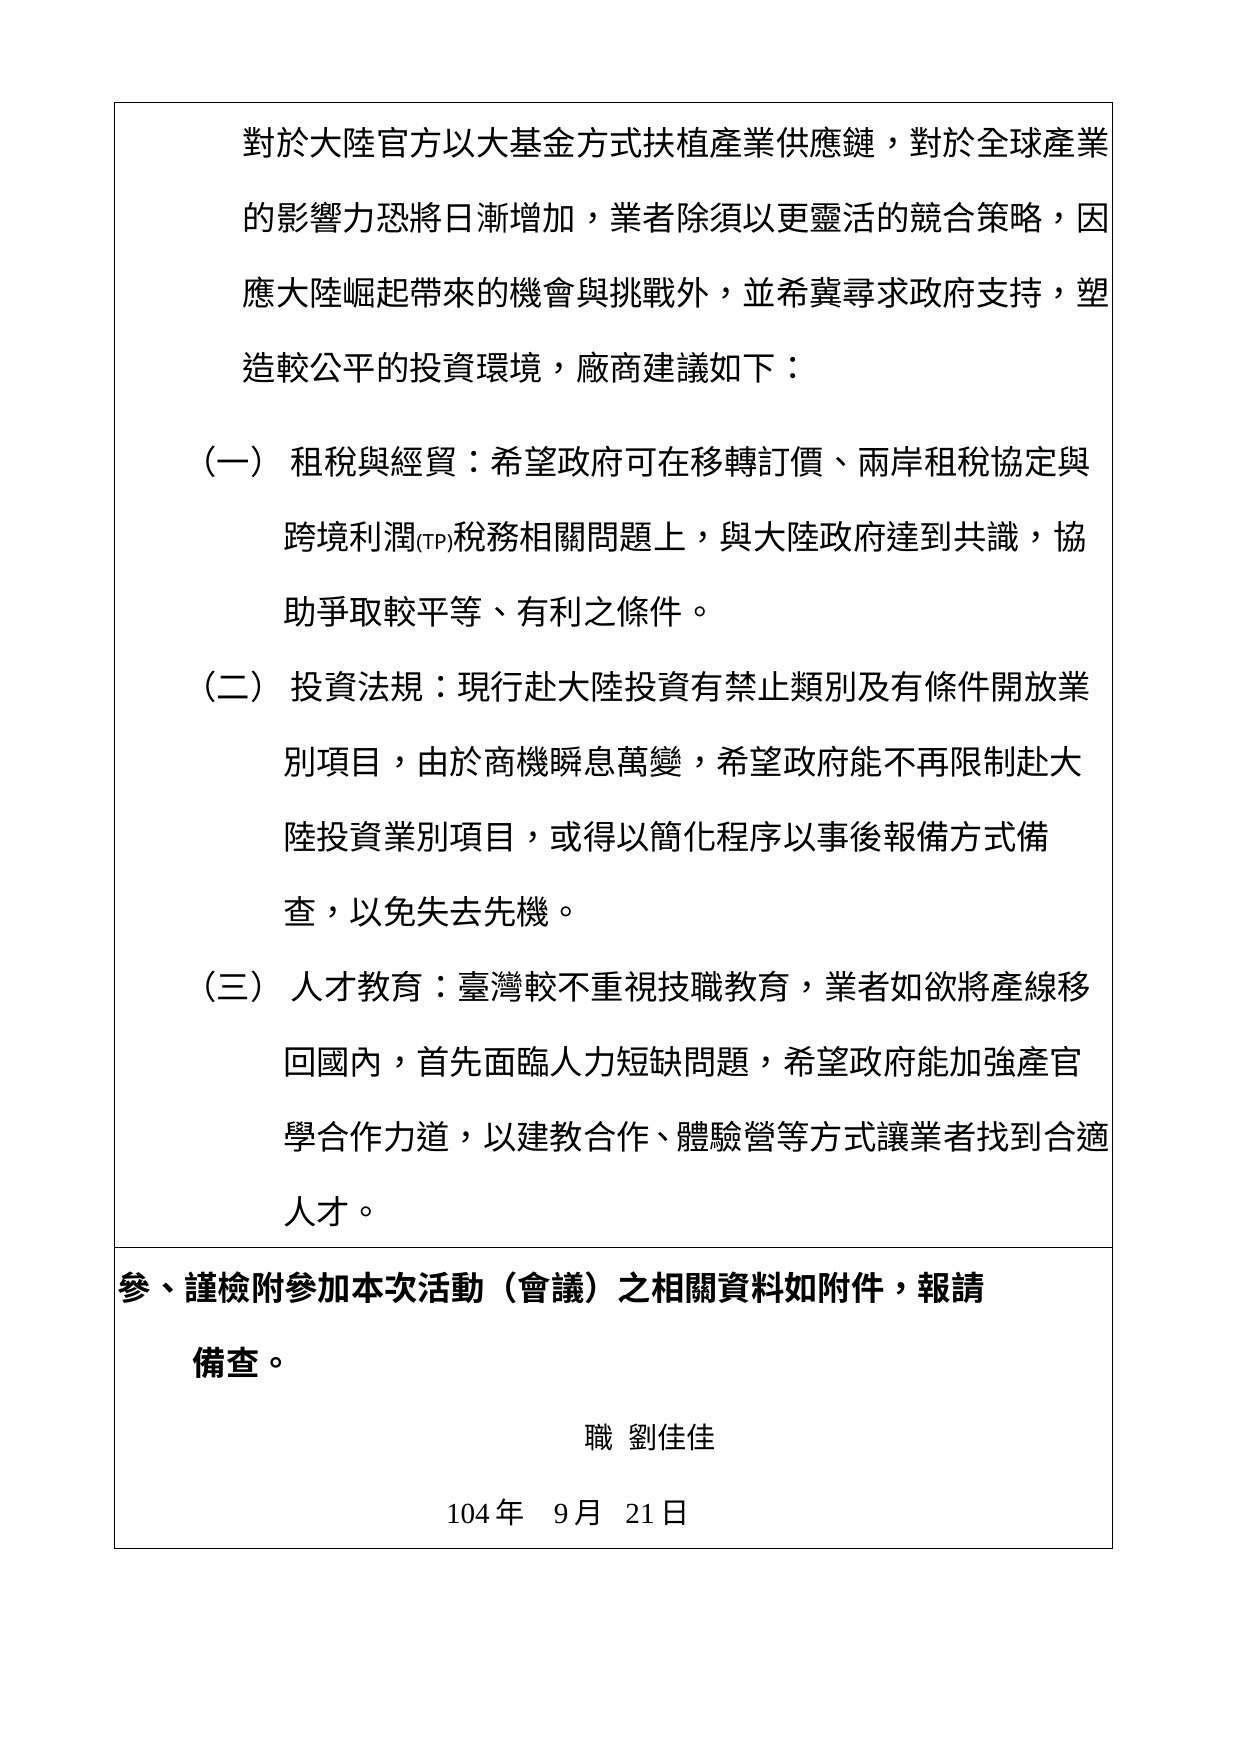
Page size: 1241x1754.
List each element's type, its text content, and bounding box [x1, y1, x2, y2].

table_cell 交流活動基本資料 一、活動名稱：104年度「全球投資趨勢及政策研究計畫」-大陸投資事業實地訪查 二、活動日期：104年8月16日至104年8月22日 三、主辦（或接待）單位：經濟部投資審議委員會委託財團法人中華經濟研究院執行 四、報告撰寫人服務單位：經濟部投資審議委員會 經濟部工業局 活動（會議）重點 活動性質：參訪 今（104）年度「全球投資趨勢及政策研究計畫」，經濟部投資審議委員會（以下簡稱投審會）希望透過研究及實地訪查等方式，瞭解全球總體經濟情勢、國內廠商對大陸及對外投資狀況，以及我國和主要國家之間雙向投資環境之變化，作為研擬修訂投資政策之參考，爰委託中華經濟研究院（以下簡稱中經院）執行研究計畫。本計畫包括投資趨勢分析與研究、投資政策與法規研析及投資調查與管理資料庫等項目，其中投資趨勢分析與研究項下對中國大陸事業實地訪查部分，本年度選定產業別為國內關鍵技術產業（晶圓鑄造、積體電路封裝測試、液晶顯示器面板等產業），並依地區別規畫二梯次執行，本梯次為第二梯次，本會除派員會同參加外，並邀請本部工業局隨行，除可監督委託研究案之執行情形及進度外，亦可實地瞭解當地臺商企業的經營現況與問題，以利未來兩岸產經政策擬定與執行業務的推展。 活動內容 本次參與中經院與臺商面對面之深度訪談行程，計訪談日月光封裝測試（上海）有限公司、台積電（中國）有限公司、威宏電子(上海)有限公司、中達電通股份有限公司、友達光電(蘇州)有限公司、蘇州群策科技有限公司、矽品科技（蘇州）有限公司、和艦科技（蘇州）有限公司、力成科技（蘇州）有限公司等9家臺商企業，參訪行程及訪談名單詳如附件，訪談重點摘錄如下： 日月光封裝測試（上海）有限公司 日月光半導體製造股份有限公司主要業務為提供半導體客戶封裝及測試服務，該公司對於兩岸分工佈局部分，大陸地區係以傳統焊線封裝測試業務，以供應客戶低階封測之需求，國內則為提供凸塊、覆晶、晶圓級封裝等高階封測產品及研發中心為主。日月光封裝測試（上海）有限公司目前年營收約美金2,000萬元，與97年營收約美金4,000萬元相較，獲利情況大幅下滑，主要原因為客戶轉單、人才（工程師及研發人員）流失及國內尚未開放在大陸生產高階產品，導致產業競爭力逐漸流失所致；另大陸政府強力扶植半導體產業，除以大基金方式挹注資金外，另以租稅、研發或薪資等多樣態補助方式，變相鼓勵供應鏈客戶將訂單轉予陸資企業，致使臺商企業在大陸地區經營面臨嚴峻挑戰。 台積電（中國）有限公司 台灣積體電路製造股份有限公司於92年在大陸投資設立台積電（中國）有限公司，從事8吋晶圓積體電路產銷業務，本會核准該公司赴大陸投資之製程技術已放寬至0.13微米以上，惟台積電（中國）有限公司70％製程仍以0.18微米及0.15微米為主。面對大陸官方強力扶植發展半導體產業，該公司表示半導體的發展並非僅靠資金與決心，技術是重要關鍵，對於大陸利用政策資源優勢，積極投入發展自有產業供應鏈，短期尚難與其抗衡。 台積電（中國）有限公司聘用員工2,700位，其中90名為當地研發人員，臺幹計9位，非直接員工流動率為5％~7％，與同業相較，流動率相對偏低。該公司表示未來是否要在大陸新設廠房，端視其對技術智財權的保障程度而定，因此對於本部預告修正「在大陸地區投資晶圓鑄造廠積體電路設計積體電路封裝積體電路測試與液晶顯示器面板廠關鍵技術審查及監督作業要點」中鬆綁可獨資在大陸興建12吋晶圓廠的政策，持正面態度。（本部104年9月4日業以經審二第10404604380號公告修正前述要點，核准投資人赴大陸投資設立12吋廠晶圓鑄造廠，惟採總量管制，以核准三座為上限。） 威宏電子(上海)有限公司 宏達國際電子股份有限公司 (以下簡稱宏達電) 因為手機定位不明及市場行銷失誤，導致獲利不佳，遂宣布重新擬定營運規劃，以生產高階智慧型手機等及縮減15%的全球員工人數，以挽回市場信心。威宏電子(上海)有限公司因為產能需求逐年下降，遂將高階產品如旗艦機等調整由國內生產，低階產品則委由陸資企業代工，並於今（104）年7月與中國移動股份有限公司設立聯合測試實驗室，作為智慧手機出廠前之驗證及測試，由於大陸為智慧手機最大生產基地之一，且為智慧手機最大消費市場之一，與大陸地區產銷相關的手機，都將會有龐大的檢測需求。未來該實驗室除提供宏達電手機檢測服務外，因已陸續通過3GPP、GCF、與在大陸上市所需要的CCSA認證，亦可提供高通、三星晶片產品，或非HTC手機產品之檢測、驗證服務，協助提升產品上市前所需檢驗時間。 中達電通股份有限公司 台達電子工業股份有限公司(以下簡稱台達電公司)於85年經本會核准赴大陸地區投資中達電通股份有限公司，主要經營不斷電式電源供應器等產品之製造與銷售，該公司耕耘工業自動化技術超過二十年，近年來許多自行研發的新創產品如SCARA工業機器人及工業節能自動化等高度智能化整 體解決方案等，透過市場回饋不斷優化，協助客戶提升工業產線生產效益及品質。該公司去年向本會申請間接受讓取得全球通訊電源大廠挪威Eltek ASA股權後，使台達電公司布局全球的版圖與產品線更加完備。該公司為客戶提供工業自動化解決方案從第一階段的零組件供應廠、第二階段的提供機器自動化服務，進入第三階段工廠自動化、系統整合服務，使公司整體營收與獲利均成長。 台達電公司未來在人才規劃上，仍將以臺灣為主要研發基地，針對工業自動化的趨勢，大陸在短、中期內仍將以導入輔助人員生產，提升生產自動化程度的製造執行系統為主，尚無法有較大量的製造業完整導入智慧工廠的概念。 5.友達光電（蘇州）有限公司 友達光電股份有限公司(以下簡稱友達公司)於90年經本會核准赴大陸地區投資友達光電（蘇州）有限公司，主要經營液晶顯示器模組製造組裝業務，包括完整尺寸(1.4吋~85吋)傳統TFT-LCD面板產品、小尺寸(1.5吋~7吋)LTPS TFT-LCD面板產品、小尺寸(1.4吋~5.5吋)AMOLED觸控面板，人員聘僱部份，幾乎已全為陸方員工，進料部份，大部分係客戶指定原料廠，但由陸資企業供應的比例已逐漸提升。友達公司以臺灣為全球營運發展之總部，統籌規劃各世代生產線之完整布局。針對主要液晶產品之全球供給來說，大陸市場之需求主要由友達大陸廠供應外，大陸以外之全球市場需求，皆由臺灣廠能供應。該公司並表示智慧型手機面板產值將大幅且高於電視面板之成長，而大陸廠是未來智慧型手機主要成長區域，為因應未來大陸可攜式裝置市場的龐大需求，故於昆山建立6代面板廠，期能因應市場並保有競爭優勢。 6.蘇州群策科技有限公司 欣興電子股份有限公司（以下簡稱欣興公司）於94年經本會核准投資蘇州群策科技有限公司，主要經營項目為電子產品所需電路板(PCB)生產、組裝等，該公司聘用員工1,600人，臺幹30人。有關PCB產業趨勢；目前傳統版、HIT低階品項已逐漸被大陸電路板產業取代，高階品項主要競爭者仍為台商，因此欣興公司藉由少量多樣產品，並開發歐美訂單以降低風險，至於高階手機的IC載板部份，主要競爭手仍為臺、韓、日業者，與IC產業界線越來越近；另該公司目前預訂於大陸常州、泰州、山東擇一廠區，設立車用板之生產基地；整體而言，大陸電路板產業目前僅在較低階的載板，與一般規格之軟板產品部份較具競爭力，在一些包括軟硬結合板的高階產品，還落後該公司3~5年的進展。 7.矽品科技（蘇州）有限公司 矽品精密工業股份有限公司（以下簡稱矽品公司）早期受大陸地方政府招商引資優惠、廉價勞工及逐漸建構完整供應鏈，因此於90年赴大陸蘇州設立矽品科技（蘇州）有限公司，從事電晶體、記憶體模組及積體電路封裝及其測試（焊線形式）業務，目前該公司聘用員工為3,300人，臺幹40人，直接員工部分，受限員工忠誠度不高及當地民風差異，流動率偏高，平均年資不到1年，致教育訓練及稽核成本居高不下，非直接員工部分，公司採用每年提高薪資約5％至10％、塑造人性化工作環境及在地管理等方式積極留住人才，員工流動率約1％，如年資為5年工程師薪資相較，兩岸差異已不大，顯示大陸勞工成本對臺商而言不再具有設廠優勢。 為因應大陸客戶需求及大陸競爭對手在高階封測技術的急起直追，該公司積極於蘇州廠區建置蘇州3廠，將於2015年第三季完工，量產後對大陸營收有相當大的挹注，兩岸分工佈局部分，依市場競爭程度及大陸客戶需求，建立封測TURNKEY 產能，搶占大陸市場，未來視需求，慎選具有地緣優勢及條件之地區進行布局，國內則作為高階封測研發基地及主要生產基地，服務全球客戶。 8.和艦科技（蘇州）有限公司 聯華電子股份有限公司(以下簡稱聯電公司) 目前為和艦科技（蘇州）有限公司最大股東，持股比率86.88％，該公司並於今（104）年經本會核准間接增加對和艦科技（蘇州）有限公司持股，投資完成後預計對其持股增加為91.06％，和艦科技（蘇州）有限公司為8吋晶圓廠，製程技術為0.13微米，目前2條產線產能（60,000片/月）均已滿載，稅後淨利為20％。鑑於大陸102年全年進口積體電路實績進口金額已達近美金2,300億元的規模，遠高於石油進口金額，且大陸官方在政策引導下，提升陸資企業在半導體市場的競爭力，聯電公司以參股投資聯芯集成電路製造(廈門)有限公司，參與快速成長之中國晶片市場，並透過12吋廠能提供55/65奈米以下的製造服務，與陸資企業競爭，提升該公司服務品質、增加在地化生產，以因應客戶客戶需求進而提升競爭力，預計廈門廠可於明年3月量產；至於是否會在大陸新設12吋晶圓廠，其表示大陸地方政府藉由鼓勵新設晶圓廠達招商引資的額度已滿（上海已有3座12吋晶圓廠），且已於臺南科學園區設有12吋晶圓廠及研發中心，故暫不考慮在大陸新設廠房。 9.力成科技（蘇州）有限公司 力成科技股份有限公司（以下簡稱力成公司）於98年向本會申請受讓取得力成科技（蘇州）有限公司100％股權，從事經營積體電路（IC）之封裝（銲線型式）及測試之產銷業務，該公司聘用員工470人，僅1位臺籍財務主管，主要客戶為日本東芝、爾必達及美國SST等，目前產能係大陸廠自行接單及當臺灣母公司產能不足以應付時之轉單為主，故投資大陸事業對母公司之既有訂單並無影響，且自行接單亦可為母公司帶來不小挹注。另103年因主要客戶美光科技至西安設廠，在其提供產能及價格的長期承諾下，也向本會申請以美金4,500萬赴西安投資設立力成半導體(西安)有限公司，預計104年底設廠完成，105年量產；力成公司表示大陸事業所提供之服務皆以高度成熟之低階封裝技術為主，此類技術因產品週期及機台折舊因素影響，面臨市場低價競爭，惟大陸高科技人才之平均成本仍較國內低廉，搭配中國官方給予外商公司及半導體產業政策之租稅優惠下，將使公司降低生產成本，具有競爭優勢。 遭遇之問題：無。 我方因應方法及效果：無。 心得及建議 早期臺商受大陸地方政府招商引資所提供租稅、水電、土地等優惠，赴大陸投資皆有獲利，但大陸國務院去年12月發布「國務院關於清理規範稅收等優惠政策的通知」（62號文），大陸各省級政府與有關部門要在3月底前，向大陸財政部呈交稅收等優惠政策的專項清理情況，最後上報到大陸國務院，未來將由中央統一稅收優惠，未經國務院批准，都不能自訂財政、稅費優惠，過去優惠恐面臨取消。再加上大陸勞動成本上升及民眾環保意識高漲下，使產業獲利大幅縮減，因此業者坦言，現階段赴大陸投資主要是因為配合客戶及市場需求，提供就近服務及強化與既有客戶關係，避免其與潛在競爭對手接觸。 對於大陸官方以大基金方式扶植產業供應鏈，對於全球產業的影響力恐將日漸增加，業者除須以更靈活的競合策略，因應大陸崛起帶來的機會與挑戰外，並希冀尋求政府支持，塑造較公平的投資環境，廠商建議如下： 租稅與經貿：希望政府可在移轉訂價、兩岸租稅協定與跨境利潤(TP)稅務相關問題上，與大陸政府達到共識，協助爭取較平等、有利之條件。 投資法規：現行赴大陸投資有禁止類別及有條件開放業別項目，由於商機瞬息萬變，希望政府能不再限制赴大陸投資業別項目，或得以簡化程序以事後報備方式備查，以免失去先機。 人才教育：臺灣較不重視技職教育，業者如欲將產線移回國內，首先面臨人力短缺問題，希望政府能加強產官學合作力道，以建教合作、體驗營等方式讓業者找到合適人才。 [115, 103, 1112, 1247]
table_cell 參、謹檢附參加本次活動（會議）之相關資料如附件，報請 備查。 職 劉佳佳 104年 9月 21日 [115, 1248, 1112, 1548]
